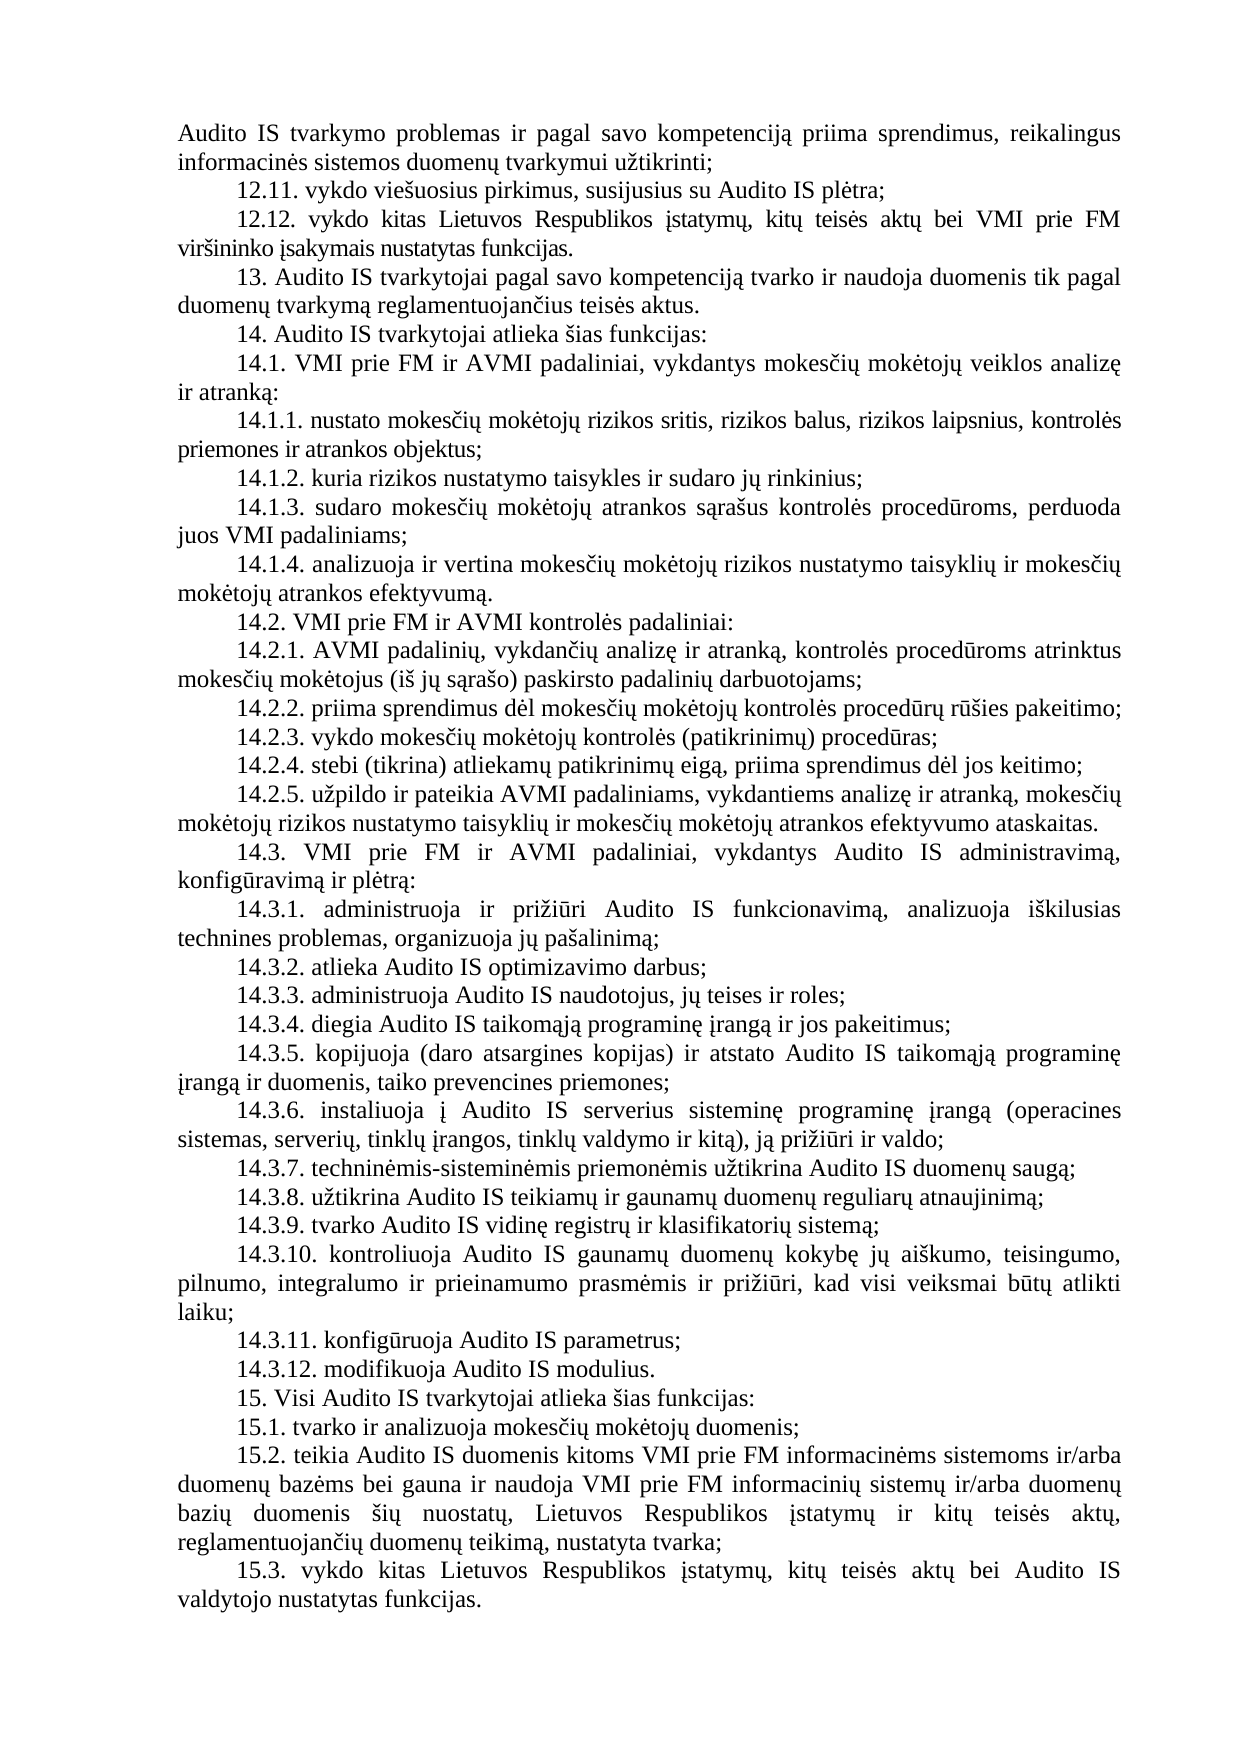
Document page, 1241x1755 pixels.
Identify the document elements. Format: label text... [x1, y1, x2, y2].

text 14.3.4. diegia Audito IS taikomąją programinę įrangą ir jos pakeitimus; [177, 1009, 1122, 1038]
text 14.3.2. atlieka Audito IS optimizavimo darbus; [177, 952, 1122, 981]
text 14.3.10. kontroliuoja Audito IS gaunamų duomenų kokybę jų aiškumo, teisingumo, pilnumo, integralumo ir prieinamumo prasmėmis ir prižiūri, kad visi veiksmai būtų atlikti laiku; [177, 1239, 1122, 1326]
text 14.2.5. užpildo ir pateikia AVMI padaliniams, vykdantiems analizę ir atranką, mokesčių mokėtojų rizikos nustatymo taisyklių ir mokesčių mokėtojų atrankos efektyvumo ataskaitas. [177, 779, 1122, 837]
text 15.1. tvarko ir analizuoja mokesčių mokėtojų duomenis; [177, 1412, 1122, 1441]
text 15.2. teikia Audito IS duomenis kitoms VMI prie FM informacinėms sistemoms ir/arba duomenų bazėms bei gauna ir naudoja VMI prie FM informacinių sistemų ir/arba duomenų bazių duomenis šių nuostatų, Lietuvos Respublikos įstatymų ir kitų teisės aktų, reglamentuojančių duomenų teikimą, nustatyta tvarka; [177, 1441, 1122, 1556]
text 14.2.3. vykdo mokesčių mokėtojų kontrolės (patikrinimų) procedūras; [177, 722, 1122, 751]
text 14.3.7. techninėmis-sisteminėmis priemonėmis užtikrina Audito IS duomenų saugą; [177, 1153, 1122, 1182]
text 14.3.1. administruoja ir prižiūri Audito IS funkcionavimą, analizuoja iškilusias technines problemas, organizuoja jų pašalinimą; [177, 894, 1122, 952]
text 12.11. vykdo viešuosius pirkimus, susijusius su Audito IS plėtra; [177, 176, 1122, 204]
text 14.3.6. instaliuoja į Audito IS serverius sisteminę programinę įrangą (operacines sistemas, serverių, tinklų įrangos, tinklų valdymo ir kitą), ją prižiūri ir valdo; [177, 1096, 1122, 1153]
text 14.1.2. kuria rizikos nustatymo taisykles ir sudaro jų rinkinius; [177, 463, 1122, 492]
text 15.3. vykdo kitas Lietuvos Respublikos įstatymų, kitų teisės aktų bei Audito IS valdytojo nustatytas funkcijas. [177, 1556, 1122, 1613]
text 14.1.1. nustato mokesčių mokėtojų rizikos sritis, rizikos balus, rizikos laipsnius, kontrolės priemones ir atrankos objektus; [177, 406, 1122, 463]
text 14.2.1. AVMI padalinių, vykdančių analizę ir atranką, kontrolės procedūroms atrinktus mokesčių mokėtojus (iš jų sąrašo) paskirsto padalinių darbuotojams; [177, 636, 1122, 693]
text 13. Audito IS tvarkytojai pagal savo kompetenciją tvarko ir naudoja duomenis tik pagal duomenų tvarkymą reglamentuojančius teisės aktus. [177, 262, 1122, 319]
text 14.3.12. modifikuoja Audito IS modulius. [177, 1354, 1122, 1383]
text 14.3.8. užtikrina Audito IS teikiamų ir gaunamų duomenų reguliarų atnaujinimą; [177, 1182, 1122, 1211]
text 14.2.4. stebi (tikrina) atliekamų patikrinimų eigą, priima sprendimus dėl jos keitimo; [177, 751, 1122, 779]
text 14. Audito IS tvarkytojai atlieka šias funkcijas: [177, 319, 1122, 348]
text 14.2. VMI prie FM ir AVMI kontrolės padaliniai: [177, 607, 1122, 636]
text 12.12. vykdo kitas Lietuvos Respublikos įstatymų, kitų teisės aktų bei VMI prie FM viršininko įsakymais nustatytas funkcijas. [177, 204, 1122, 262]
text 14.1.4. analizuoja ir vertina mokesčių mokėtojų rizikos nustatymo taisyklių ir mokesčių mokėtojų atrankos efektyvumą. [177, 549, 1122, 607]
text 15. Visi Audito IS tvarkytojai atlieka šias funkcijas: [177, 1383, 1122, 1412]
text 14.3.3. administruoja Audito IS naudotojus, jų teises ir roles; [177, 981, 1122, 1009]
text Audito IS tvarkymo problemas ir pagal savo kompetenciją priima sprendimus, reikalingus informacinės sistemos duomenų tvarkymui užtikrinti; [177, 118, 1122, 176]
text 14.3. VMI prie FM ir AVMI padaliniai, vykdantys Audito IS administravimą, konfigūravimą ir plėtrą: [177, 837, 1122, 894]
text 14.1. VMI prie FM ir AVMI padaliniai, vykdantys mokesčių mokėtojų veiklos analizę ir atranką: [177, 348, 1122, 406]
text 14.3.11. konfigūruoja Audito IS parametrus; [177, 1326, 1122, 1354]
text 14.1.3. sudaro mokesčių mokėtojų atrankos sąrašus kontrolės procedūroms, perduoda juos VMI padaliniams; [177, 492, 1122, 549]
text 14.3.5. kopijuoja (daro atsargines kopijas) ir atstato Audito IS taikomąją programinę įrangą ir duomenis, taiko prevencines priemones; [177, 1038, 1122, 1096]
text 14.3.9. tvarko Audito IS vidinę registrų ir klasifikatorių sistemą; [177, 1211, 1122, 1239]
text 14.2.2. priima sprendimus dėl mokesčių mokėtojų kontrolės procedūrų rūšies pakeitimo; [177, 693, 1122, 722]
